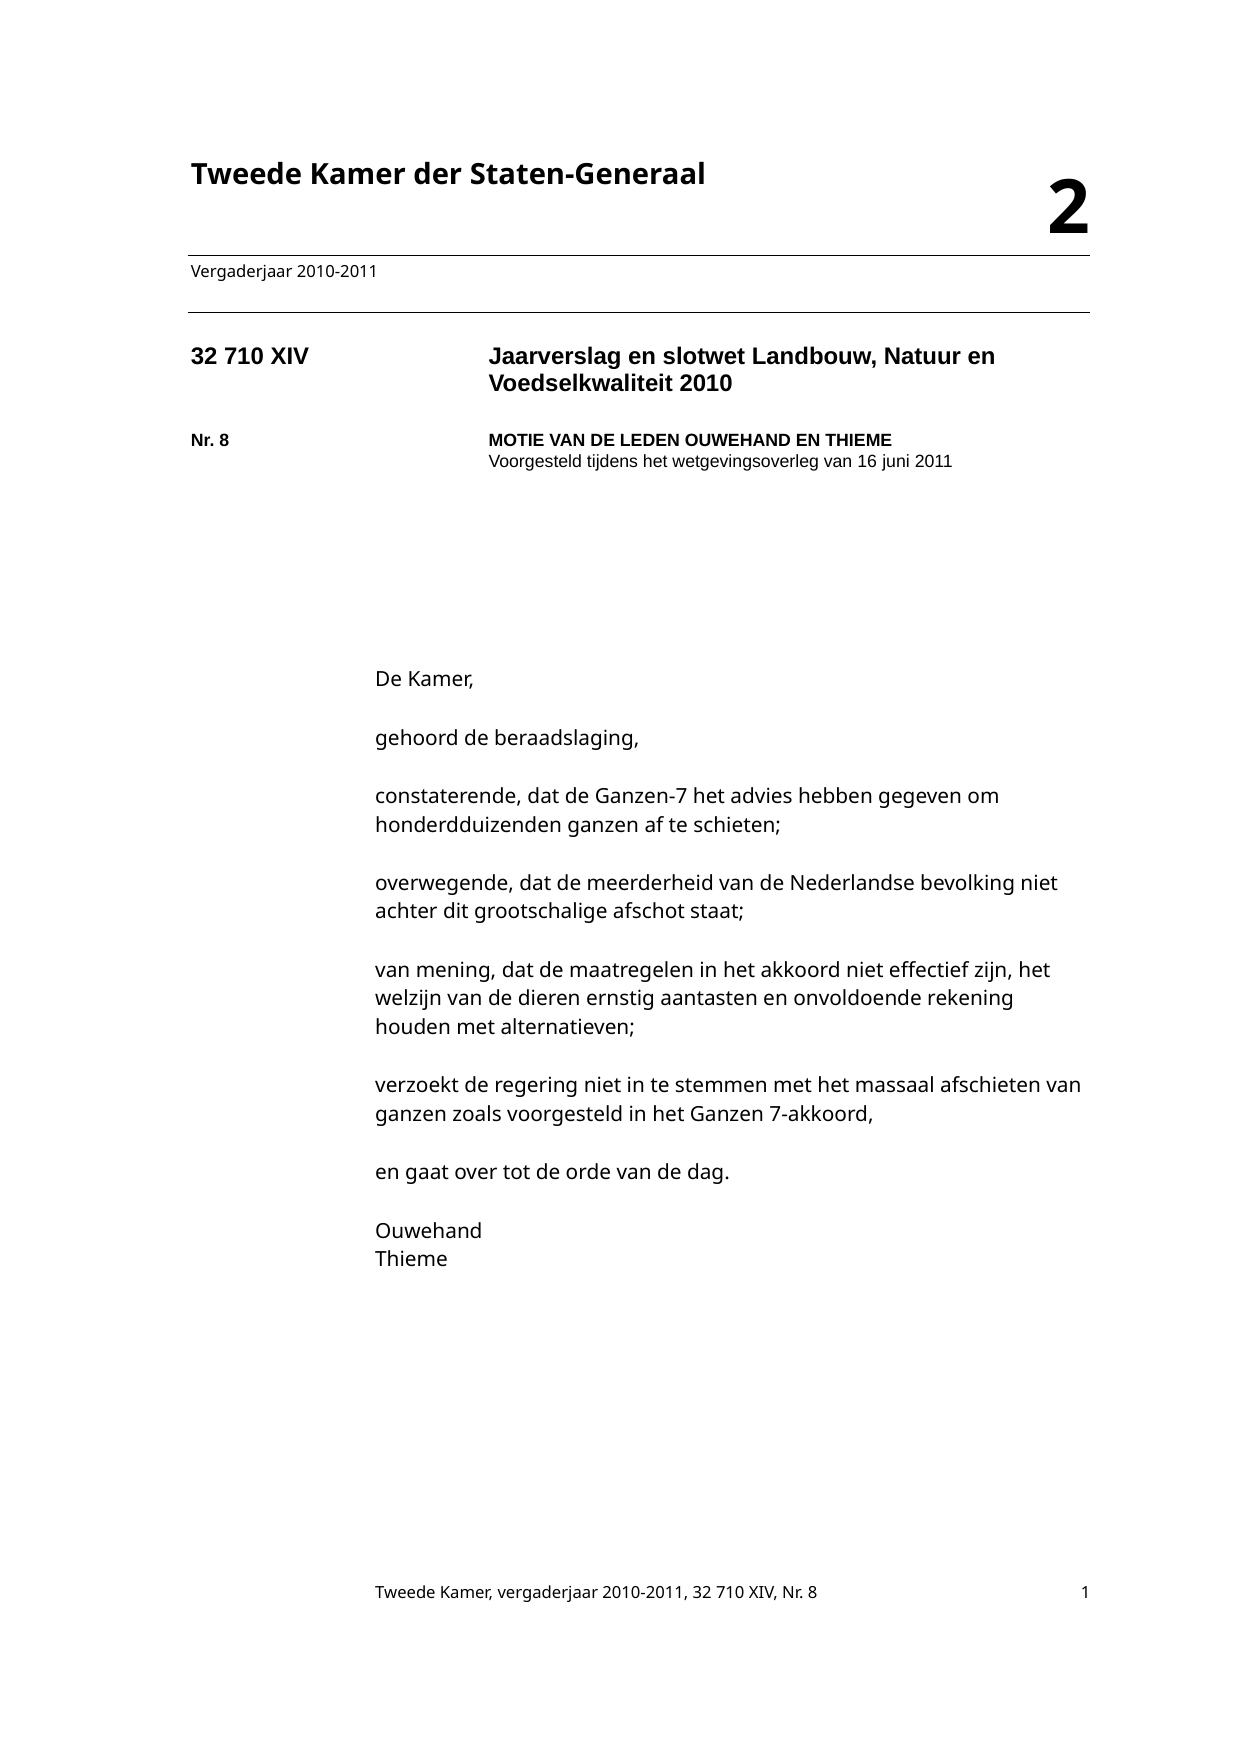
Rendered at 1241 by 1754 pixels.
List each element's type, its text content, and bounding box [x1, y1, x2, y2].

text constaterende, dat de Ganzen-7 het advies hebben gegeven om honderdduizenden ganzen af te schieten; [375, 781, 1090, 838]
text De Kamer, [375, 664, 1090, 693]
table_cell Vergaderjaar 2010-2011 [188, 256, 485, 312]
table_cell [188, 313, 485, 339]
text Ouwehand [375, 1216, 1090, 1244]
table_cell Jaarverslag en slotwet Landbouw, Natuur en Voedselkwaliteit 2010 [485, 339, 1090, 427]
text en gaat over tot de orde van de dag. [375, 1157, 1090, 1186]
table_cell MOTIE VAN DE LEDEN OUWEHAND EN THIEME Voorgesteld tijdens het wetgevingsoverleg van 16 juni 2011 [485, 427, 1090, 546]
text van mening, dat de maatregelen in het akkoord niet effectief zijn, het welzijn van de dieren ernstig aantasten en onvoldoende rekening houden met alternatieven; [375, 955, 1090, 1040]
text verzoekt de regering niet in te stemmen met het massaal afschieten van ganzen zoals voorgesteld in het Ganzen 7-akkoord, [375, 1070, 1090, 1127]
table_cell Nr. 8 [188, 427, 485, 546]
table_cell 32 710 XIV [188, 339, 485, 427]
table_cell [485, 313, 1090, 339]
text gehoord de beraadslaging, [375, 723, 1090, 751]
table_header Tweede Kamer der Staten-Generaal [188, 150, 909, 255]
text Thieme [375, 1244, 1090, 1273]
text overwegende, dat de meerderheid van de Nederlandse bevolking niet achter dit grootschalige afschot staat; [375, 868, 1090, 925]
table_cell [485, 256, 1090, 312]
table_header 2 [910, 150, 1090, 255]
